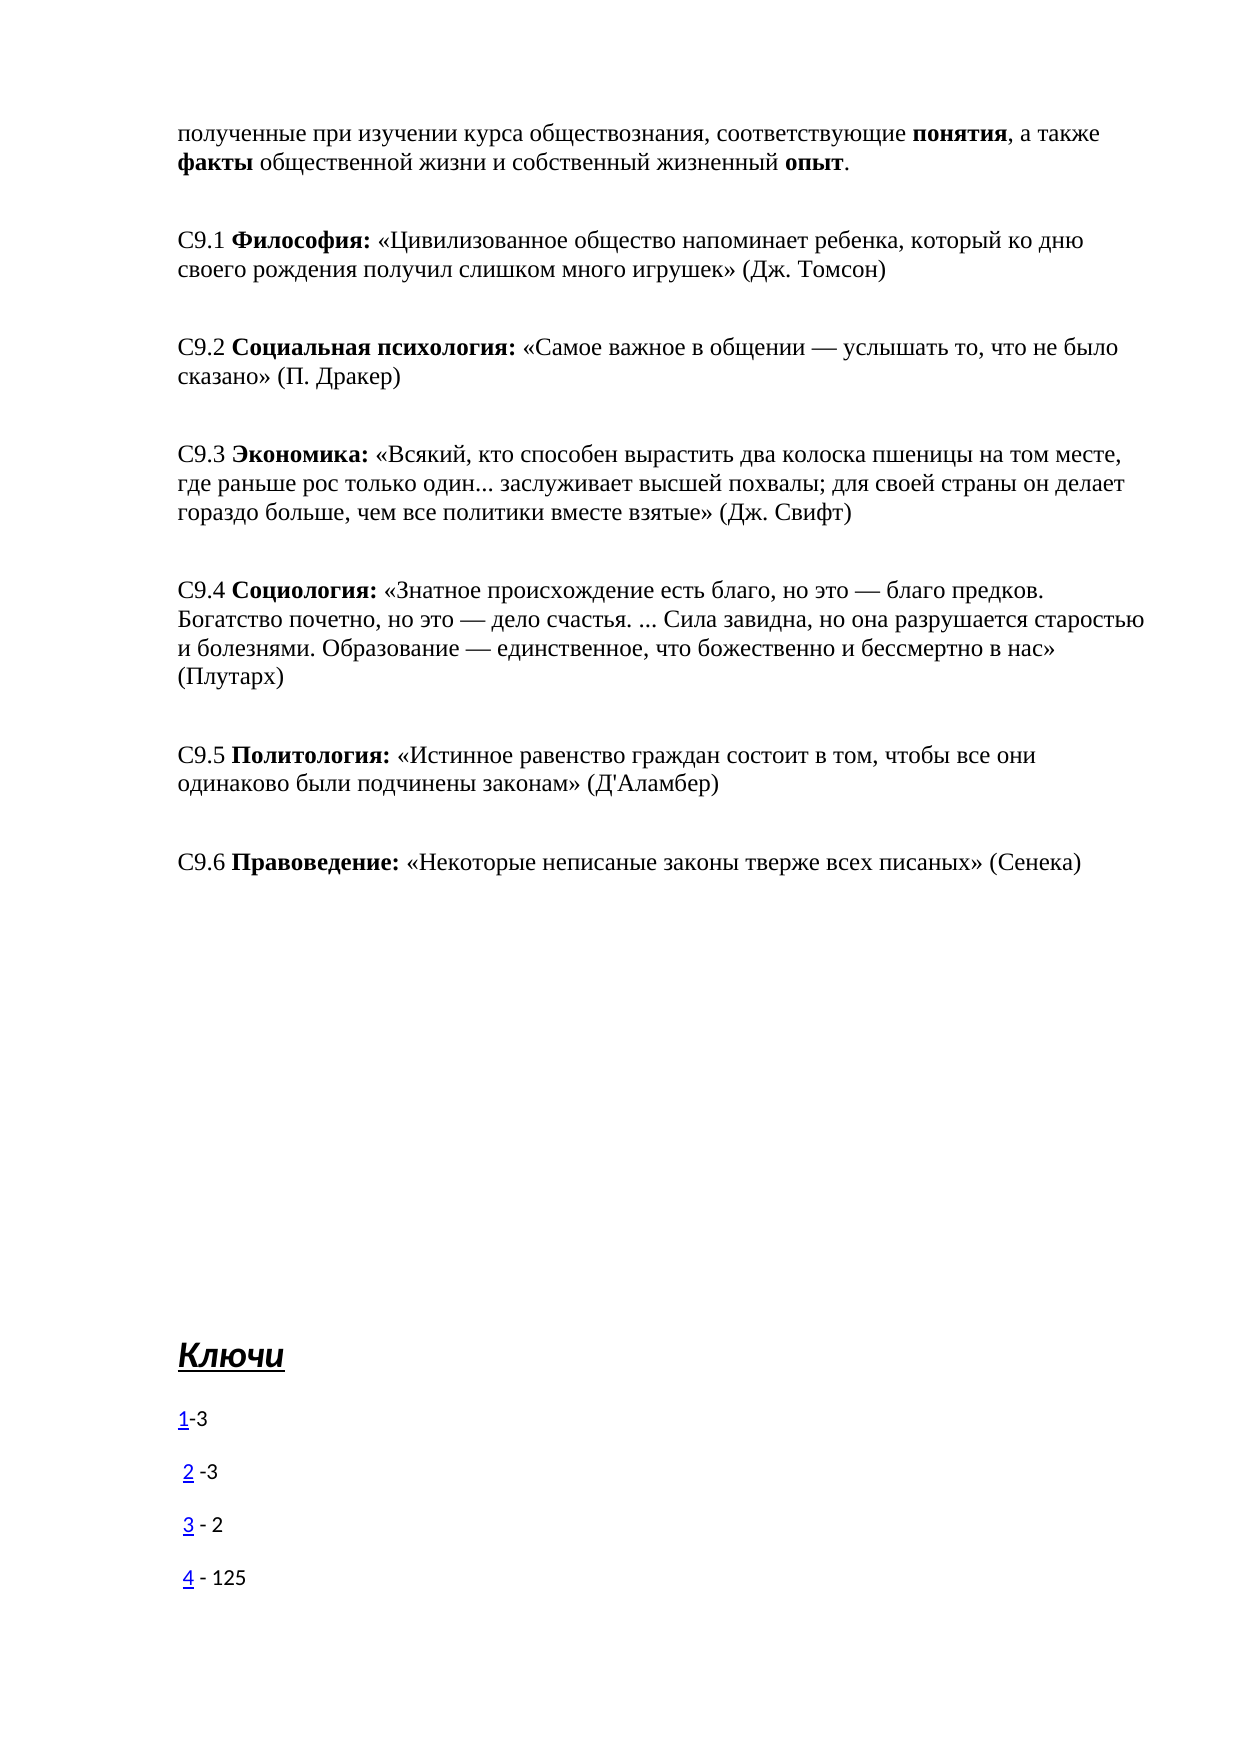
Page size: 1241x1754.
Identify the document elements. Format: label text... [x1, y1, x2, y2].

text С9.1 Философия: «Цивилизованное общество напоминает ребенка, который ко дню своего рождения получил слишком много игрушек» (Дж. Томсон) [177, 225, 1152, 283]
text С9.3 Экономика: «Всякий, кто способен вырастить два колоска пшеницы на том месте, где раньше рос только один... заслуживает высшей похвалы; для своей страны он делает гораздо больше, чем все политики вместе взятые» (Дж. Свифт) [177, 439, 1152, 526]
text 2 -3 [177, 1457, 1152, 1485]
text Ключи [177, 1331, 1152, 1377]
text 3 - 2 [177, 1510, 1152, 1538]
text С9.4 Социология: «Знатное происхождение есть благо, но это — благо предков. Богатство почетно, но это — дело счастья. ... Сила завидна, но она разрушается старостью и болезнями. Образование — единственное, что божественно и бессмертно в нас» (Плутарх) [177, 575, 1152, 690]
text 1-3 [177, 1404, 1152, 1432]
text 4 - 125 [177, 1563, 1152, 1591]
text С9.5 Политология: «Истинное равенство граждан состоит в том, чтобы все они одинаково были подчинены законам» (Д'Аламбер) [177, 740, 1152, 797]
text С9.6 Правоведение: «Некоторые неписаные законы тверже всех писаных» (Сенека) [177, 847, 1152, 876]
text полученные при изучении курса обществознания, соответствующие понятия, а также факты общественной жизни и собственный жизненный опыт. [177, 118, 1152, 176]
text С9.2 Социальная психология: «Самое важное в общении — услышать то, что не было сказано» (П. Дракер) [177, 332, 1152, 390]
